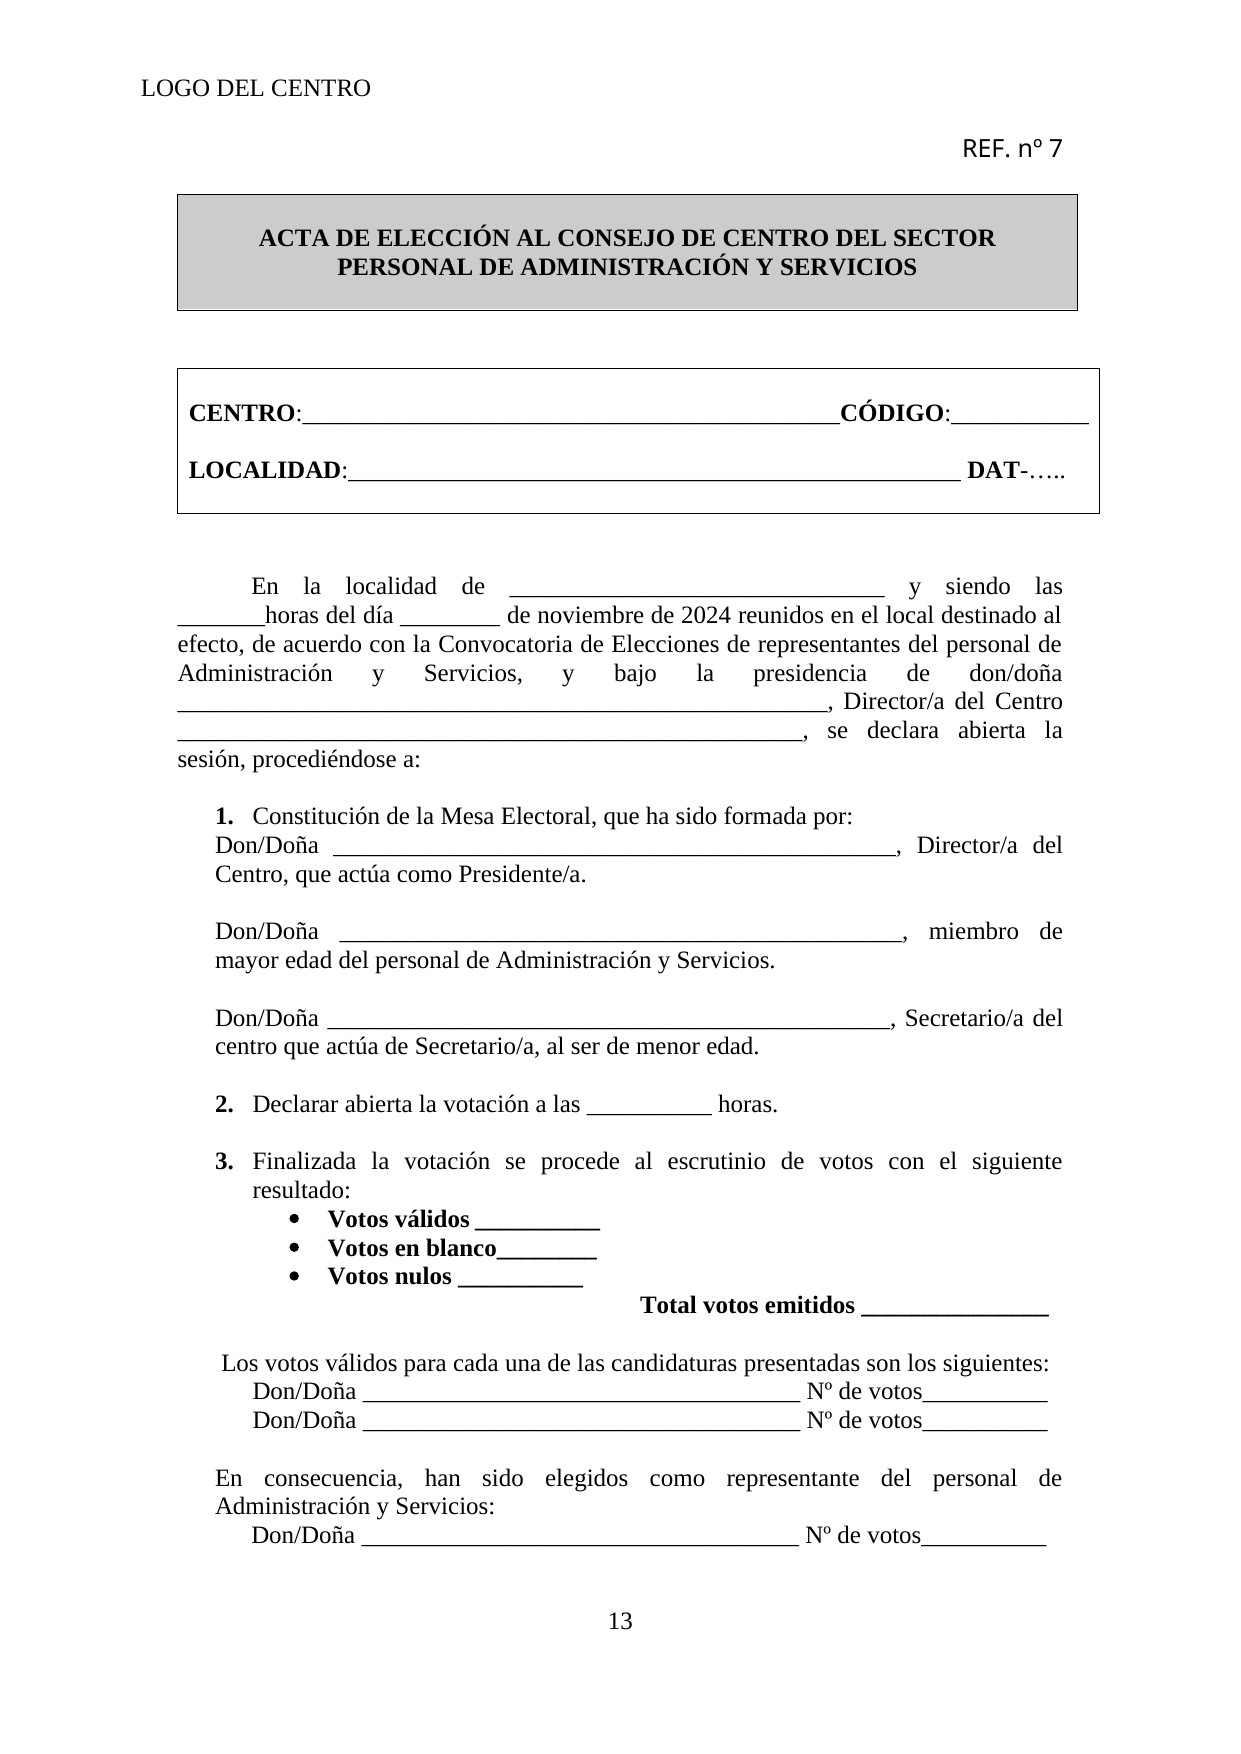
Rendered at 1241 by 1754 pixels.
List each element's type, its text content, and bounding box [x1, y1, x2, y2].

list Votos válidos __________ [290, 1204, 1063, 1233]
table_header ACTA DE ELECCIÓN AL CONSEJO DE CENTRO DEL SECTOR PERSONAL DE ADMINISTRACIÓN Y SERVICIOS [178, 195, 1077, 309]
text Don/Doña _____________________________________________, miembro de mayor edad del personal de Administración y Servicios. [215, 916, 1063, 974]
text Don/Doña ___________________________________ Nº de votos__________ [252, 1405, 1063, 1434]
text En la localidad de ______________________________ y siendo las _______horas del día ________ de noviembre de 2024 reunidos en el local destinado al efecto, de acuerdo con la Convocatoria de Elecciones de representantes del personal de Administración y Servicios, y bajo la presidencia de don/doña ____________________________________________________, Director/a del Centro __________________________________________________, se declara abierta la sesión, procediéndose a: [177, 571, 1063, 773]
text Don/Doña _____________________________________________, Secretario/a del centro que actúa de Secretario/a, al ser de menor edad. [215, 1003, 1063, 1060]
text Total votos emitidos _______________ [510, 1290, 1063, 1319]
text Don/Doña ___________________________________ Nº de votos__________ [252, 1376, 1063, 1405]
list Constitución de la Mesa Electoral, que ha sido formada por: [215, 801, 1063, 830]
text Los votos válidos para cada una de las candidaturas presentadas son los siguientes: [215, 1348, 1063, 1376]
text En consecuencia, han sido elegidos como representante del personal de Administración y Servicios: [215, 1463, 1063, 1520]
text Don/Doña _____________________________________________, Director/a del Centro, que actúa como Presidente/a. [215, 830, 1063, 888]
list Finalizada la votación se procede al escrutinio de votos con el siguiente resultado: [215, 1146, 1063, 1204]
list Votos en blanco________ [290, 1233, 1063, 1261]
list Votos nulos __________ [290, 1261, 1063, 1290]
text Don/Doña ___________________________________ Nº de votos__________ [251, 1520, 1063, 1549]
text REF. nº 7 [177, 131, 1063, 165]
list Declarar abierta la votación a las __________ horas. [215, 1089, 1063, 1118]
table_header CENTRO:___________________________________________CÓDIGO:___________ LOCALIDAD:_________________________________________________ DAT-….. [178, 369, 1099, 513]
